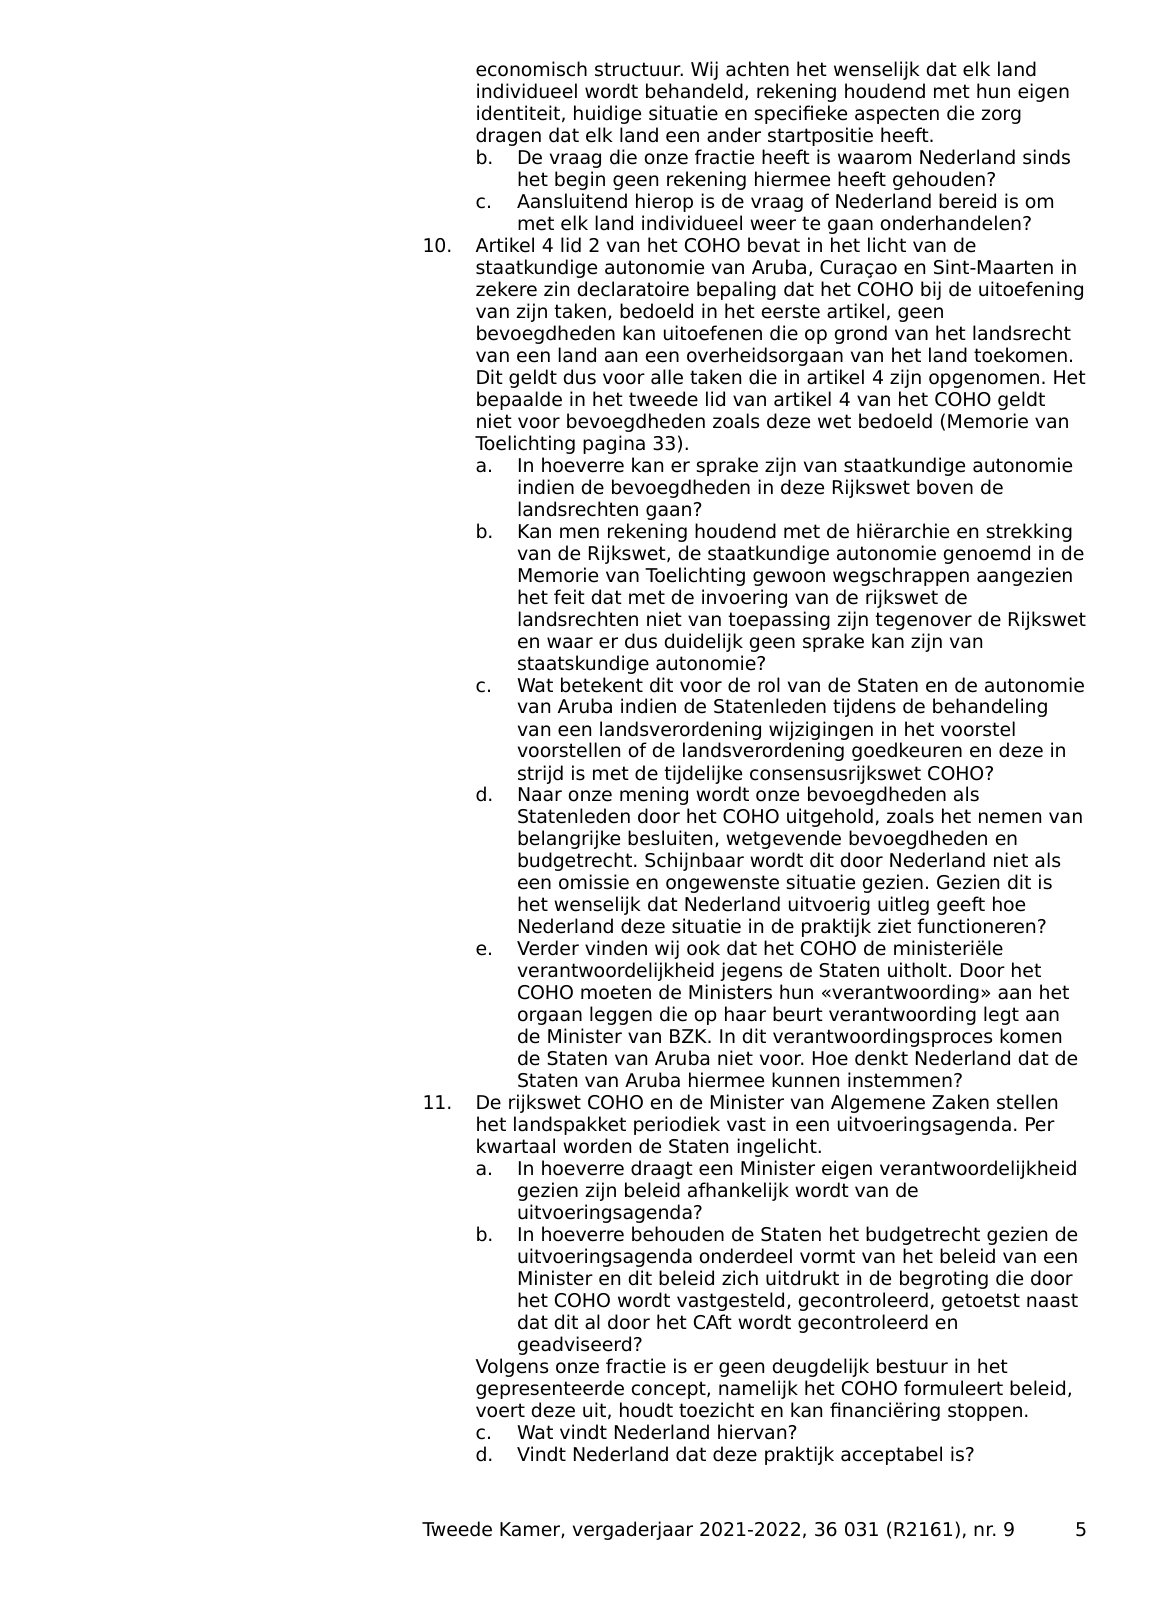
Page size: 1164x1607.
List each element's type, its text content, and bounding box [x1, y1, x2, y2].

text economisch structuur. Wij achten het wenselijk dat elk land individueel wordt behandeld, rekening houdend met hun eigen identiteit, huidige situatie en specifieke aspecten die zorg dragen dat elk land een ander startpositie heeft. [475, 59, 1087, 147]
text c. Wat vindt Nederland hiervan? [475, 1422, 1087, 1444]
text c. Wat betekent dit voor de rol van de Staten en de autonomie van Aruba indien de Statenleden tijdens de behandeling van een landsverordening wijzigingen in het voorstel voorstellen of de landsverordening goedkeuren en deze in strijd is met de tijdelijke consensusrijkswet COHO? [475, 674, 1087, 784]
text a. In hoeverre draagt een Minister eigen verantwoordelijkheid gezien zijn beleid afhankelijk wordt van de uitvoeringsagenda? [475, 1158, 1087, 1224]
text 11. De rijkswet COHO en de Minister van Algemene Zaken stellen het landspakket periodiek vast in een uitvoeringsagenda. Per kwartaal worden de Staten ingelicht. [422, 1092, 1087, 1158]
text c. Aansluitend hierop is de vraag of Nederland bereid is om met elk land individueel weer te gaan onderhandelen? [475, 191, 1087, 235]
text 10. Artikel 4 lid 2 van het COHO bevat in het licht van de staatkundige autonomie van Aruba, Curaçao en Sint-Maarten in zekere zin declaratoire bepaling dat het COHO bij de uitoefening van zijn taken, bedoeld in het eerste artikel, geen bevoegdheden kan uitoefenen die op grond van het landsrecht van een land aan een overheidsorgaan van het land toekomen. Dit geldt dus voor alle taken die in artikel 4 zijn opgenomen. Het bepaalde in het tweede lid van artikel 4 van het COHO geldt niet voor bevoegdheden zoals deze wet bedoeld (Memorie van Toelichting pagina 33). [422, 235, 1087, 455]
text Volgens onze fractie is er geen deugdelijk bestuur in het gepresenteerde concept, namelijk het COHO formuleert beleid, voert deze uit, houdt toezicht en kan financiëring stoppen. [475, 1356, 1087, 1422]
text b. Kan men rekening houdend met de hiërarchie en strekking van de Rijkswet, de staatkundige autonomie genoemd in de Memorie van Toelichting gewoon wegschrappen aangezien het feit dat met de invoering van de rijkswet de landsrechten niet van toepassing zijn tegenover de Rijkswet en waar er dus duidelijk geen sprake kan zijn van staatskundige autonomie? [475, 521, 1087, 674]
text a. In hoeverre kan er sprake zijn van staatkundige autonomie indien de bevoegdheden in deze Rijkswet boven de landsrechten gaan? [475, 455, 1087, 521]
text b. De vraag die onze fractie heeft is waarom Nederland sinds het begin geen rekening hiermee heeft gehouden? [475, 147, 1087, 191]
text b. In hoeverre behouden de Staten het budgetrecht gezien de uitvoeringsagenda onderdeel vormt van het beleid van een Minister en dit beleid zich uitdrukt in de begroting die door het COHO wordt vastgesteld, gecontroleerd, getoetst naast dat dit al door het CAft wordt gecontroleerd en geadviseerd? [475, 1224, 1087, 1356]
text e. Verder vinden wij ook dat het COHO de ministeriële verantwoordelijkheid jegens de Staten uitholt. Door het COHO moeten de Ministers hun «verantwoording» aan het orgaan leggen die op haar beurt verantwoording legt aan de Minister van BZK. In dit verantwoordingsproces komen de Staten van Aruba niet voor. Hoe denkt Nederland dat de Staten van Aruba hiermee kunnen instemmen? [475, 938, 1087, 1092]
text d. Naar onze mening wordt onze bevoegdheden als Statenleden door het COHO uitgehold, zoals het nemen van belangrijke besluiten, wetgevende bevoegdheden en budgetrecht. Schijnbaar wordt dit door Nederland niet als een omissie en ongewenste situatie gezien. Gezien dit is het wenselijk dat Nederland uitvoerig uitleg geeft hoe Nederland deze situatie in de praktijk ziet functioneren? [475, 784, 1087, 938]
text d. Vindt Nederland dat deze praktijk acceptabel is? [475, 1444, 1087, 1466]
